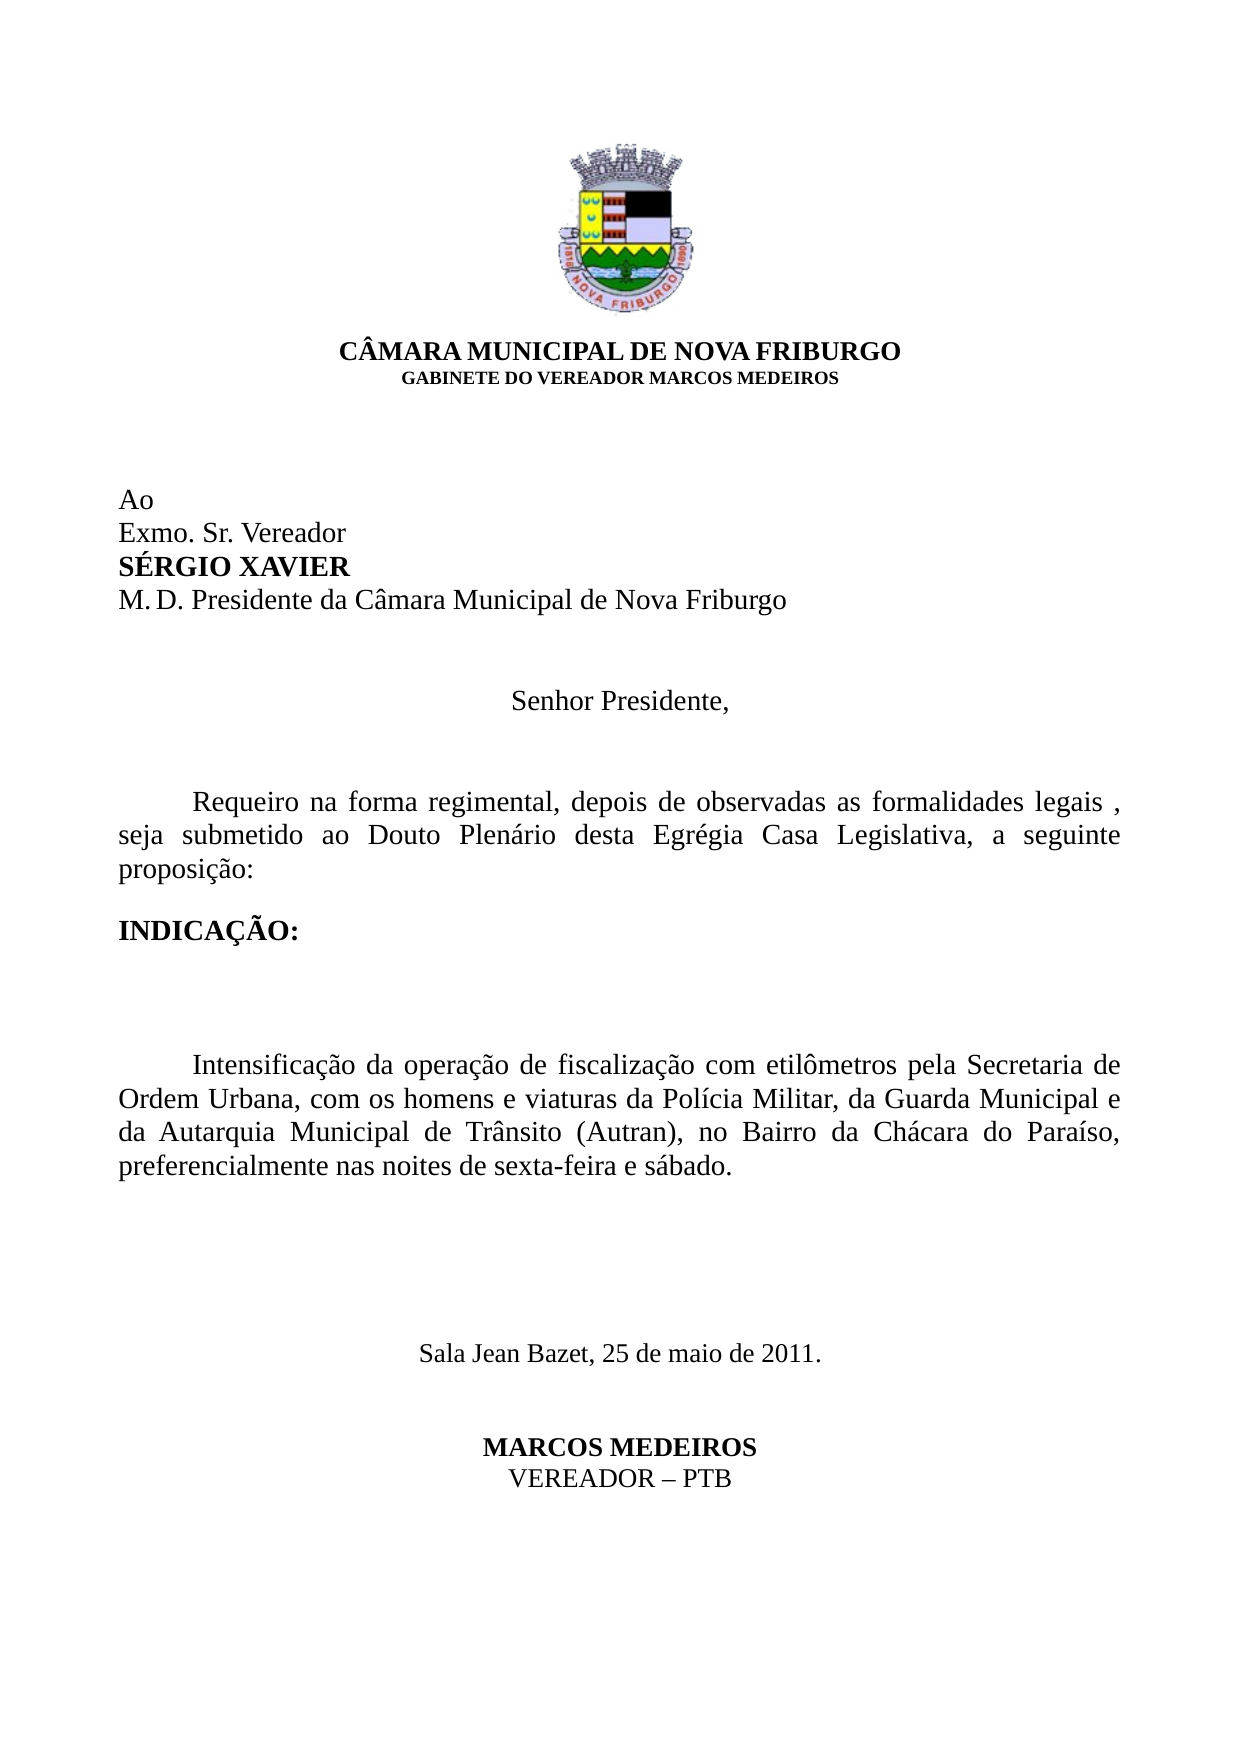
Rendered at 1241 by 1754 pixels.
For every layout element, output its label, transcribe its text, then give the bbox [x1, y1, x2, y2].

text Senhor Presidente, [118, 683, 1122, 717]
text INDICAÇÃO: [118, 913, 1122, 947]
text Requeiro na forma regimental, depois de observadas as formalidades legais , seja submetido ao Douto Plenário desta Egrégia Casa Legislativa, a seguinte proposição: [118, 784, 1122, 884]
text SÉRGIO XAVIER [118, 549, 1122, 582]
text Ao [118, 482, 1122, 515]
text Intensificação da operação de fiscalização com etilômetros pela Secretaria de Ordem Urbana, com os homens e viaturas da Polícia Militar, da Guarda Municipal e da Autarquia Municipal de Trânsito (Autran), no Bairro da Chácara do Paraíso, preferencialmente nas noites de sexta-feira e sábado. [118, 1047, 1122, 1181]
text GABINETE DO VEREADOR MARCOS MEDEIROS [118, 367, 1122, 388]
list D. Presidente da Câmara Municipal de Nova Friburgo [118, 582, 1122, 616]
text CÂMARA MUNICIPAL DE NOVA FRIBURGO [118, 335, 1122, 367]
text MARCOS MEDEIROS [118, 1431, 1122, 1462]
text Exmo. Sr. Vereador [118, 515, 1122, 549]
text VEREADOR – PTB [118, 1462, 1122, 1493]
text Sala Jean Bazet, 25 de maio de 2011. [118, 1337, 1122, 1368]
picture [537, 127, 703, 327]
